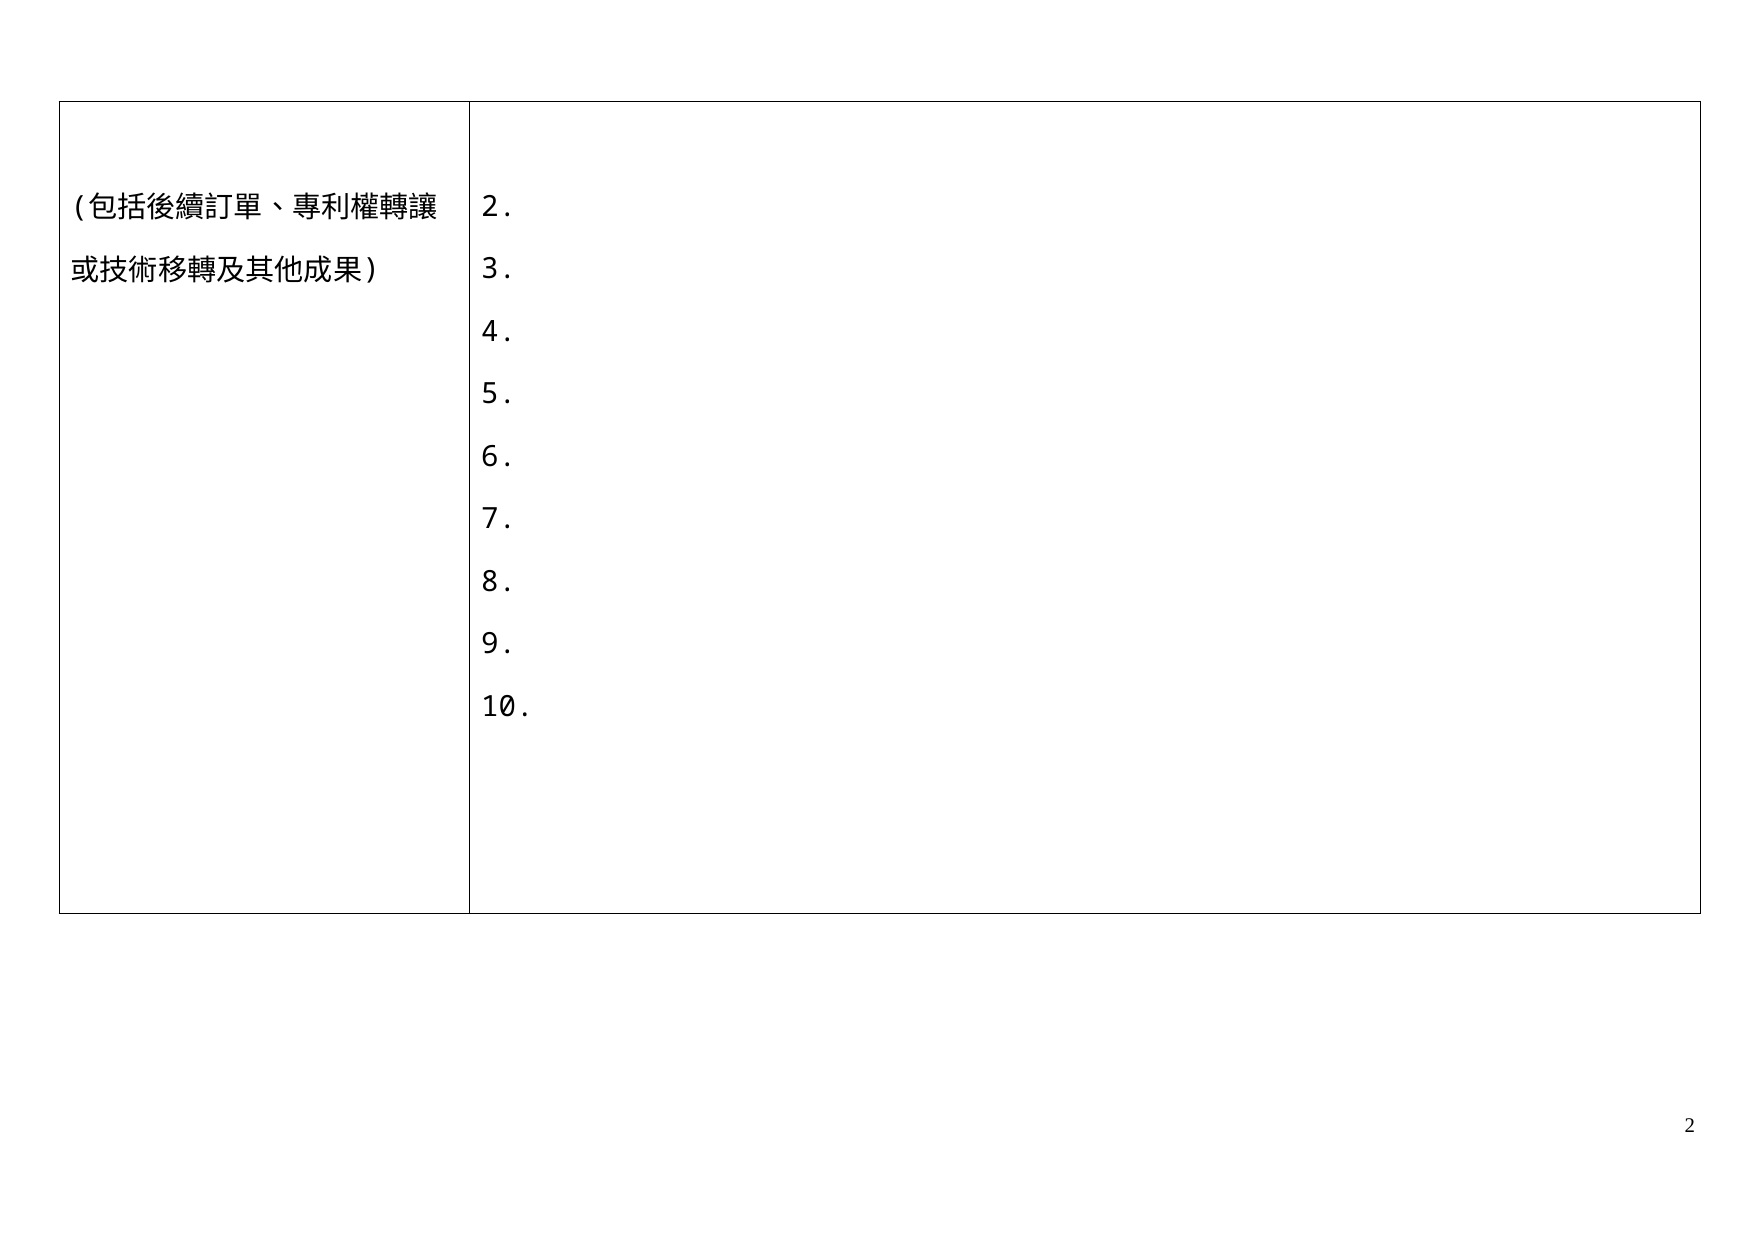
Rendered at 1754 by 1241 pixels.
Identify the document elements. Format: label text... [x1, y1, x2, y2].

table_cell 2. 3. 4. 5. 6. 7. 8. 9. 10. [470, 102, 1700, 913]
table_cell (包括後續訂單、專利權轉讓或技術移轉及其他成果) [60, 102, 469, 913]
